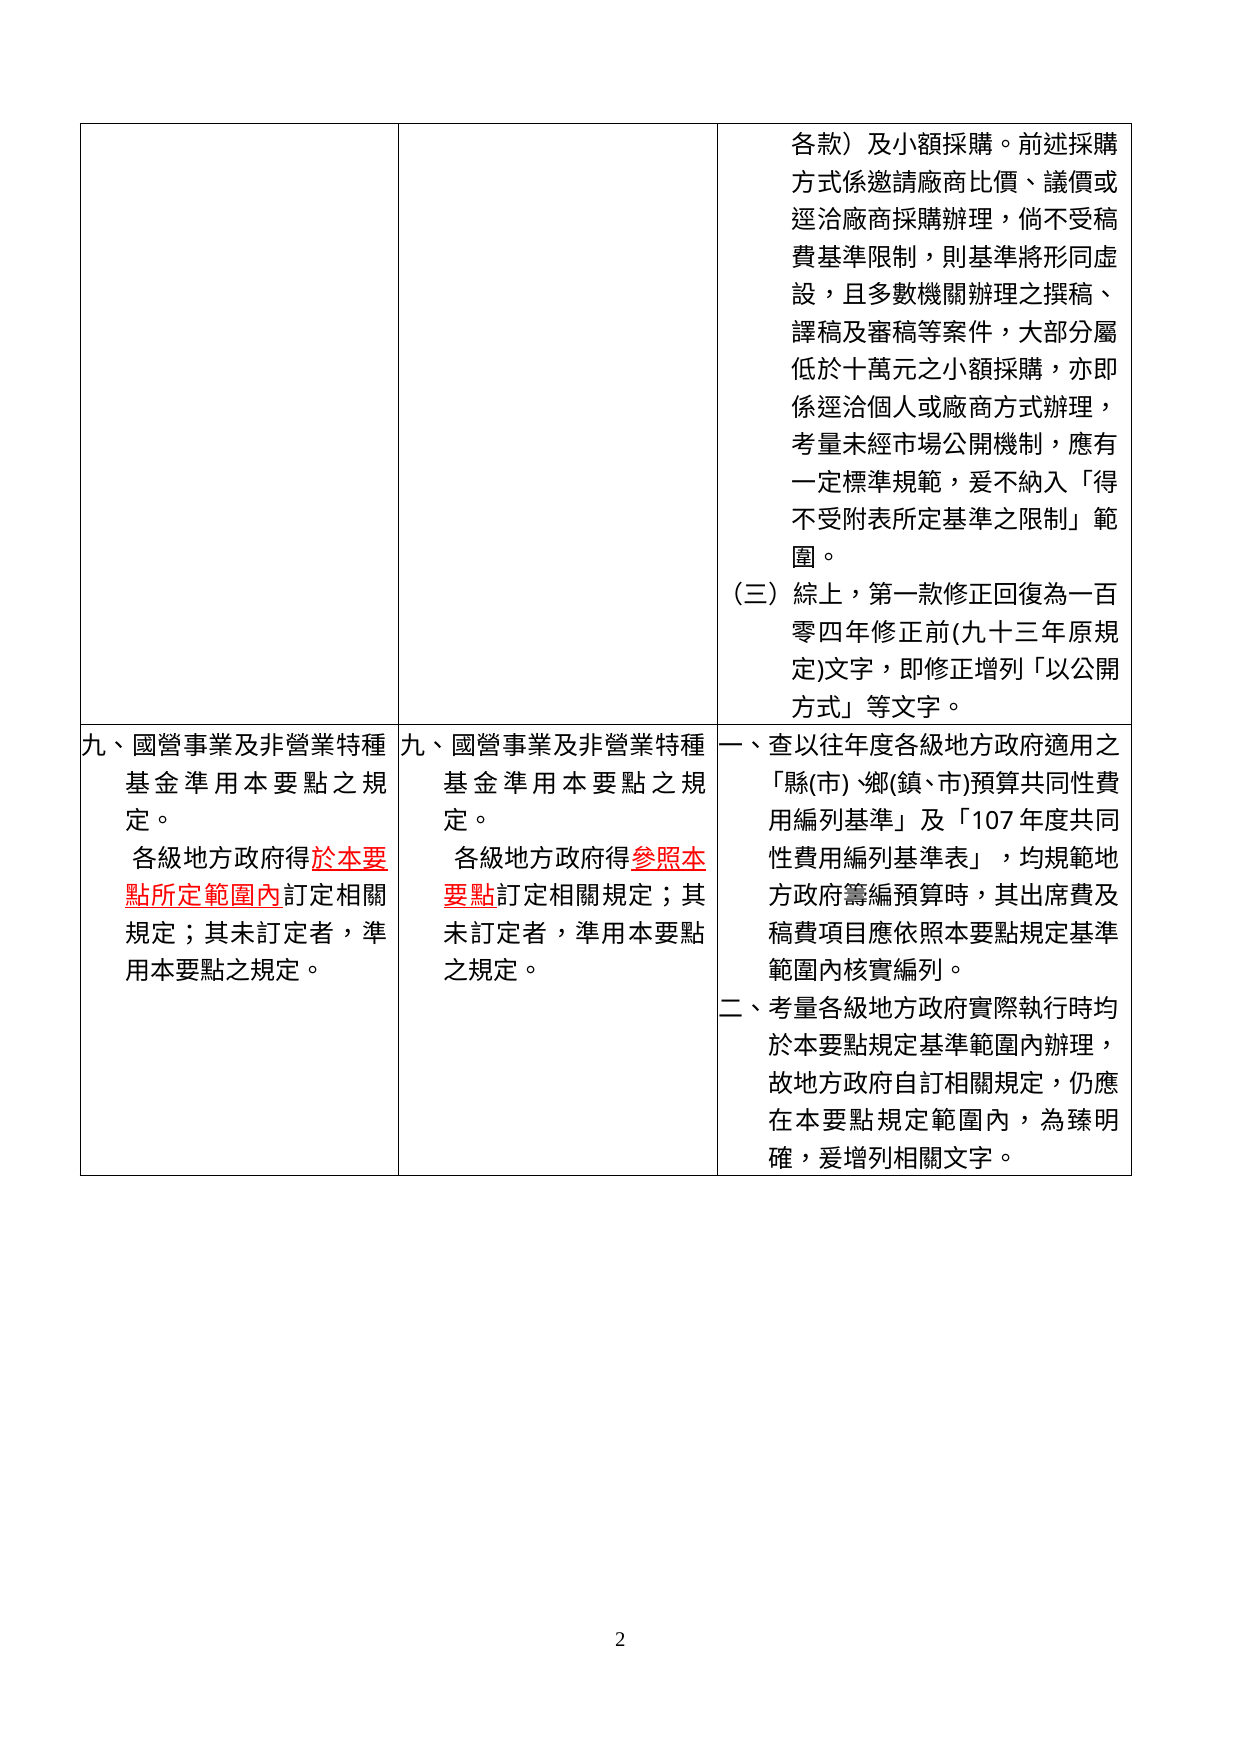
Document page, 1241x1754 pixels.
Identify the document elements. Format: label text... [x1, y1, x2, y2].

table_cell 九、國營事業及非營業特種基金準用本要點之規定。 各級地方政府得於本要點所定範圍內訂定相關規定；其未訂定者，準用本要點之規定。 [81, 725, 398, 1175]
table_cell 一、查以往年度各級地方政府適用之「縣(市)、鄉(鎮、市)預算共同性費用編列基準」及「107年度共同性費用編列基準表」，均規範地方政府籌編預算時，其出席費及稿費項目應依照本要點規定基準範圍內核實編列。 二、考量各級地方政府實際執行時均於本要點規定基準範圍內辦理，故地方政府自訂相關規定，仍應在本要點規定範圍內，為臻明確，爰增列相關文字。 [718, 725, 1131, 1175]
table_cell 九、國營事業及非營業特種基金準用本要點之規定。 各級地方政府得參照本要點訂定相關規定；其未訂定者，準用本要點之規定。 [399, 725, 717, 1175]
table_cell [81, 124, 398, 724]
table_cell [399, 124, 717, 724]
table_cell 各款）及小額採購。前述採購方式係邀請廠商比價、議價或逕洽廠商採購辦理，倘不受稿費基準限制，則基準將形同虛設，且多數機關辦理之撰稿、譯稿及審稿等案件，大部分屬低於十萬元之小額採購，亦即係逕洽個人或廠商方式辦理，考量未經市場公開機制，應有一定標準規範，爰不納入「得不受附表所定基準之限制」範圍。 （三）綜上，第一款修正回復為一百零四年修正前(九十三年原規定)文字，即修正增列「以公開方式」等文字。 [718, 124, 1131, 724]
